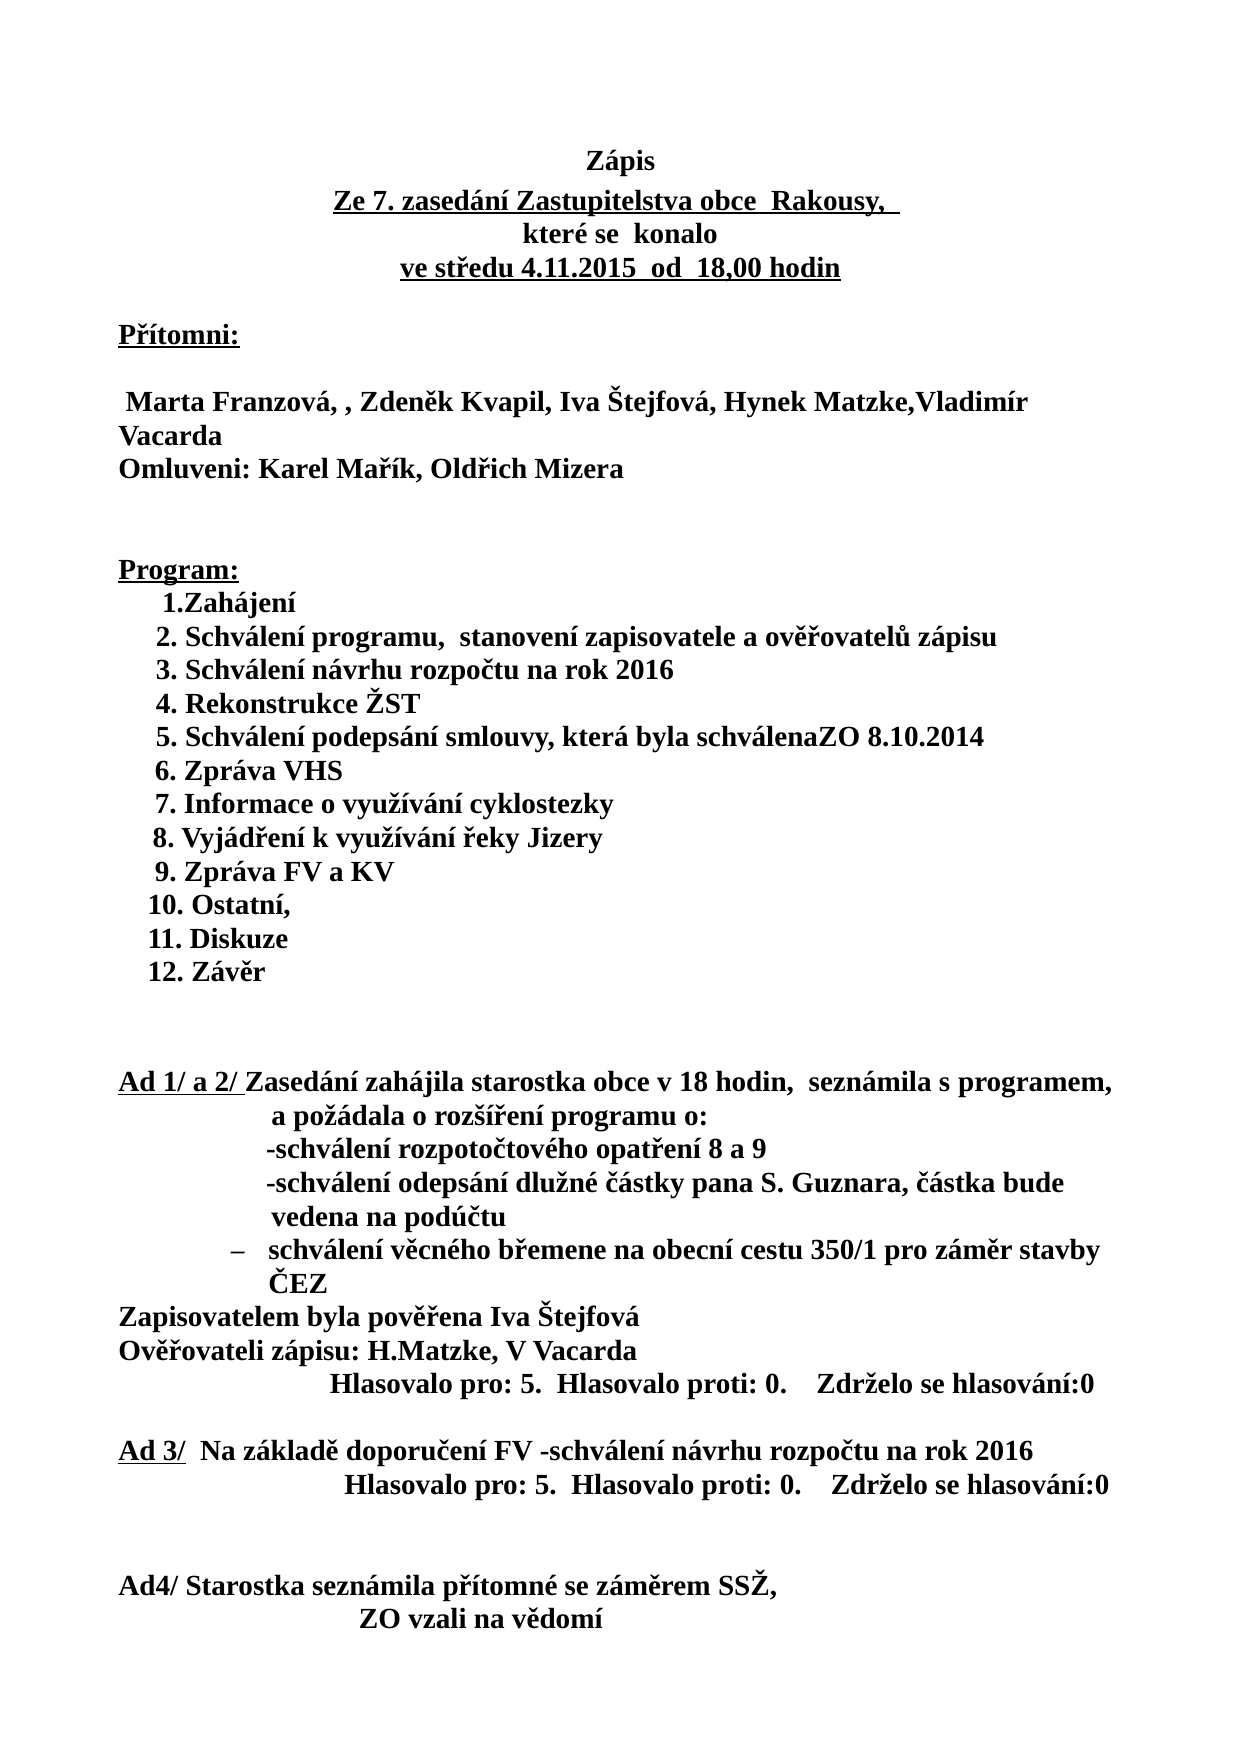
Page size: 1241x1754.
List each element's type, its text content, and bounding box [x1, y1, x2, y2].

text ve středu 4.11.2015 od 18,00 hodin [118, 250, 1122, 283]
text které se konalo [118, 216, 1122, 250]
text Přítomni: [118, 317, 1122, 351]
text Hlasovalo pro: 5. Hlasovalo proti: 0. Zdrželo se hlasování:0 [118, 1467, 1122, 1501]
list 6. Zpráva VHS [118, 753, 1122, 787]
text Ad4/ Starostka seznámila přítomné se záměrem SSŽ, [118, 1568, 1122, 1601]
list ČEZ [231, 1266, 1122, 1299]
list 9. Zpráva FV a KV [118, 854, 1122, 887]
text vedena na podúčtu [118, 1199, 1122, 1232]
text Program: [118, 552, 1122, 585]
list schválení věcného břemene na obecní cestu 350/1 pro záměr stavby [231, 1232, 1122, 1266]
text -schválení odepsání dlužné částky pana S. Guznara, částka bude [118, 1165, 1122, 1199]
text -schválení rozpotočtového opatření 8 a 9 [118, 1132, 1122, 1165]
text Ze 7. zasedání Zastupitelstva obce Rakousy, [118, 183, 1122, 216]
text a požádala o rozšíření programu o: [118, 1098, 1122, 1132]
text Ověřovateli zápisu: H.Matzke, V Vacarda [118, 1333, 1122, 1366]
text Zapisovatelem byla pověřena Iva Štejfová [118, 1299, 1122, 1333]
text Ad 1/ a 2/ Zasedání zahájila starostka obce v 18 hodin, seznámila s programem, [118, 1064, 1122, 1098]
list 11. Diskuze [118, 921, 1122, 954]
list 7. Informace o využívání cyklostezky [118, 787, 1122, 820]
text ZO vzali na vědomí [118, 1601, 1122, 1635]
list 12. Závěr [118, 954, 1122, 988]
list 5. Schválení podepsání smlouvy, která byla schválenaZO 8.10.2014 [156, 719, 1122, 753]
text Hlasovalo pro: 5. Hlasovalo proti: 0. Zdrželo se hlasování:0 [118, 1366, 1122, 1400]
text Ad 3/ Na základě doporučení FV -schválení návrhu rozpočtu na rok 2016 [118, 1433, 1122, 1467]
subtitle Zápis [118, 143, 1122, 177]
list 10. Ostatní, [118, 887, 1122, 921]
text Marta Franzová, , Zdeněk Kvapil, Iva Štejfová, Hynek Matzke,Vladimír Vacarda [118, 384, 1122, 451]
text 2. Schválení programu, stanovení zapisovatele a ověřovatelů zápisu [156, 619, 1122, 652]
list 3. Schválení návrhu rozpočtu na rok 2016 [156, 652, 1122, 686]
list 4. Rekonstrukce ŽST [156, 686, 1122, 719]
text Omluveni: Karel Mařík, Oldřich Mizera [118, 451, 1122, 485]
text 1.Zahájení [162, 585, 1122, 619]
list 8. Vyjádření k využívání řeky Jizery [109, 820, 1122, 854]
